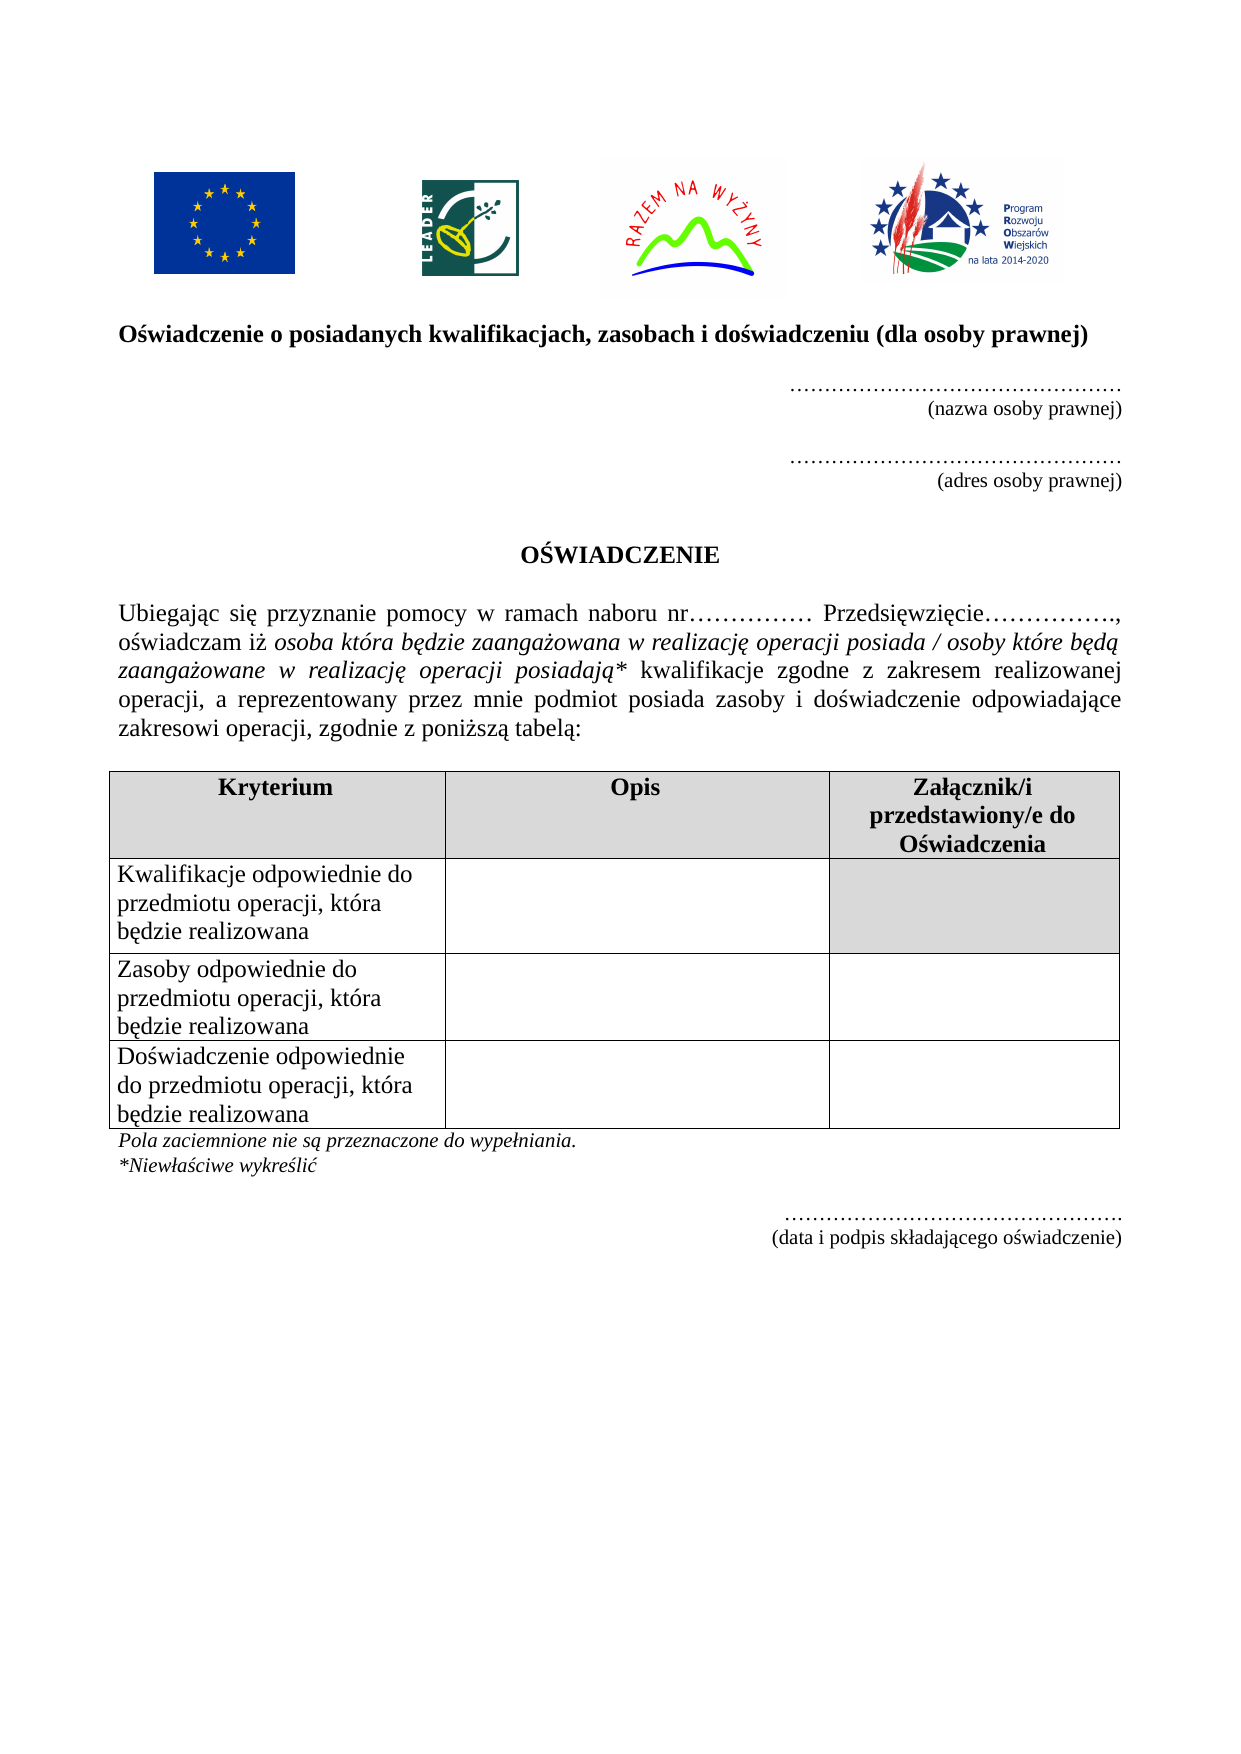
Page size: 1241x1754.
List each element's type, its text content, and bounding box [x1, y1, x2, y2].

table_cell Zasoby odpowiednie do przedmiotu operacji, która będzie realizowana [110, 954, 445, 1040]
text ………………………………………… [118, 372, 1122, 396]
text …………………………………………. [118, 1201, 1122, 1225]
text Pola zaciemnione nie są przeznaczone do wypełniania. [118, 1128, 1122, 1152]
table_header Kryterium [110, 772, 445, 858]
text (adres osoby prawnej) [118, 468, 1122, 492]
table_cell [830, 954, 1119, 1040]
table_cell [446, 954, 829, 1040]
table_cell [446, 1041, 829, 1127]
text Oświadczenie o posiadanych kwalifikacjach, zasobach i doświadczeniu (dla osoby prawnej) [118, 319, 1122, 348]
table_cell [446, 859, 829, 953]
table_cell [830, 859, 1119, 953]
table_cell [830, 1041, 1119, 1127]
text *Niewłaściwe wykreślić [118, 1152, 1122, 1177]
text (data i podpis składającego oświadczenie) [118, 1225, 1122, 1249]
table_cell Doświadczenie odpowiednie do przedmiotu operacji, która będzie realizowana [110, 1041, 445, 1127]
text Ubiegając się przyznanie pomocy w ramach naboru nr…………… Przedsięwzięcie……………., oświadczam iż osoba która będzie zaangażowana w realizację operacji posiada / osoby które będą zaangażowane w realizację operacji posiadają* kwalifikacje zgodne z zakresem realizowanej operacji, a reprezentowany przez mnie podmiot posiada zasoby i doświadczenie odpowiadające zakresowi operacji, zgodnie z poniższą tabelą: [118, 598, 1122, 742]
text OŚWIADCZENIE [118, 541, 1122, 569]
text ………………………………………… [118, 444, 1122, 468]
table_cell Kwalifikacje odpowiednie do przedmiotu operacji, która będzie realizowana [110, 859, 445, 953]
table_header Załącznik/i przedstawiony/e do Oświadczenia [830, 772, 1119, 858]
text (nazwa osoby prawnej) [118, 396, 1122, 420]
table_header Opis [446, 772, 829, 858]
